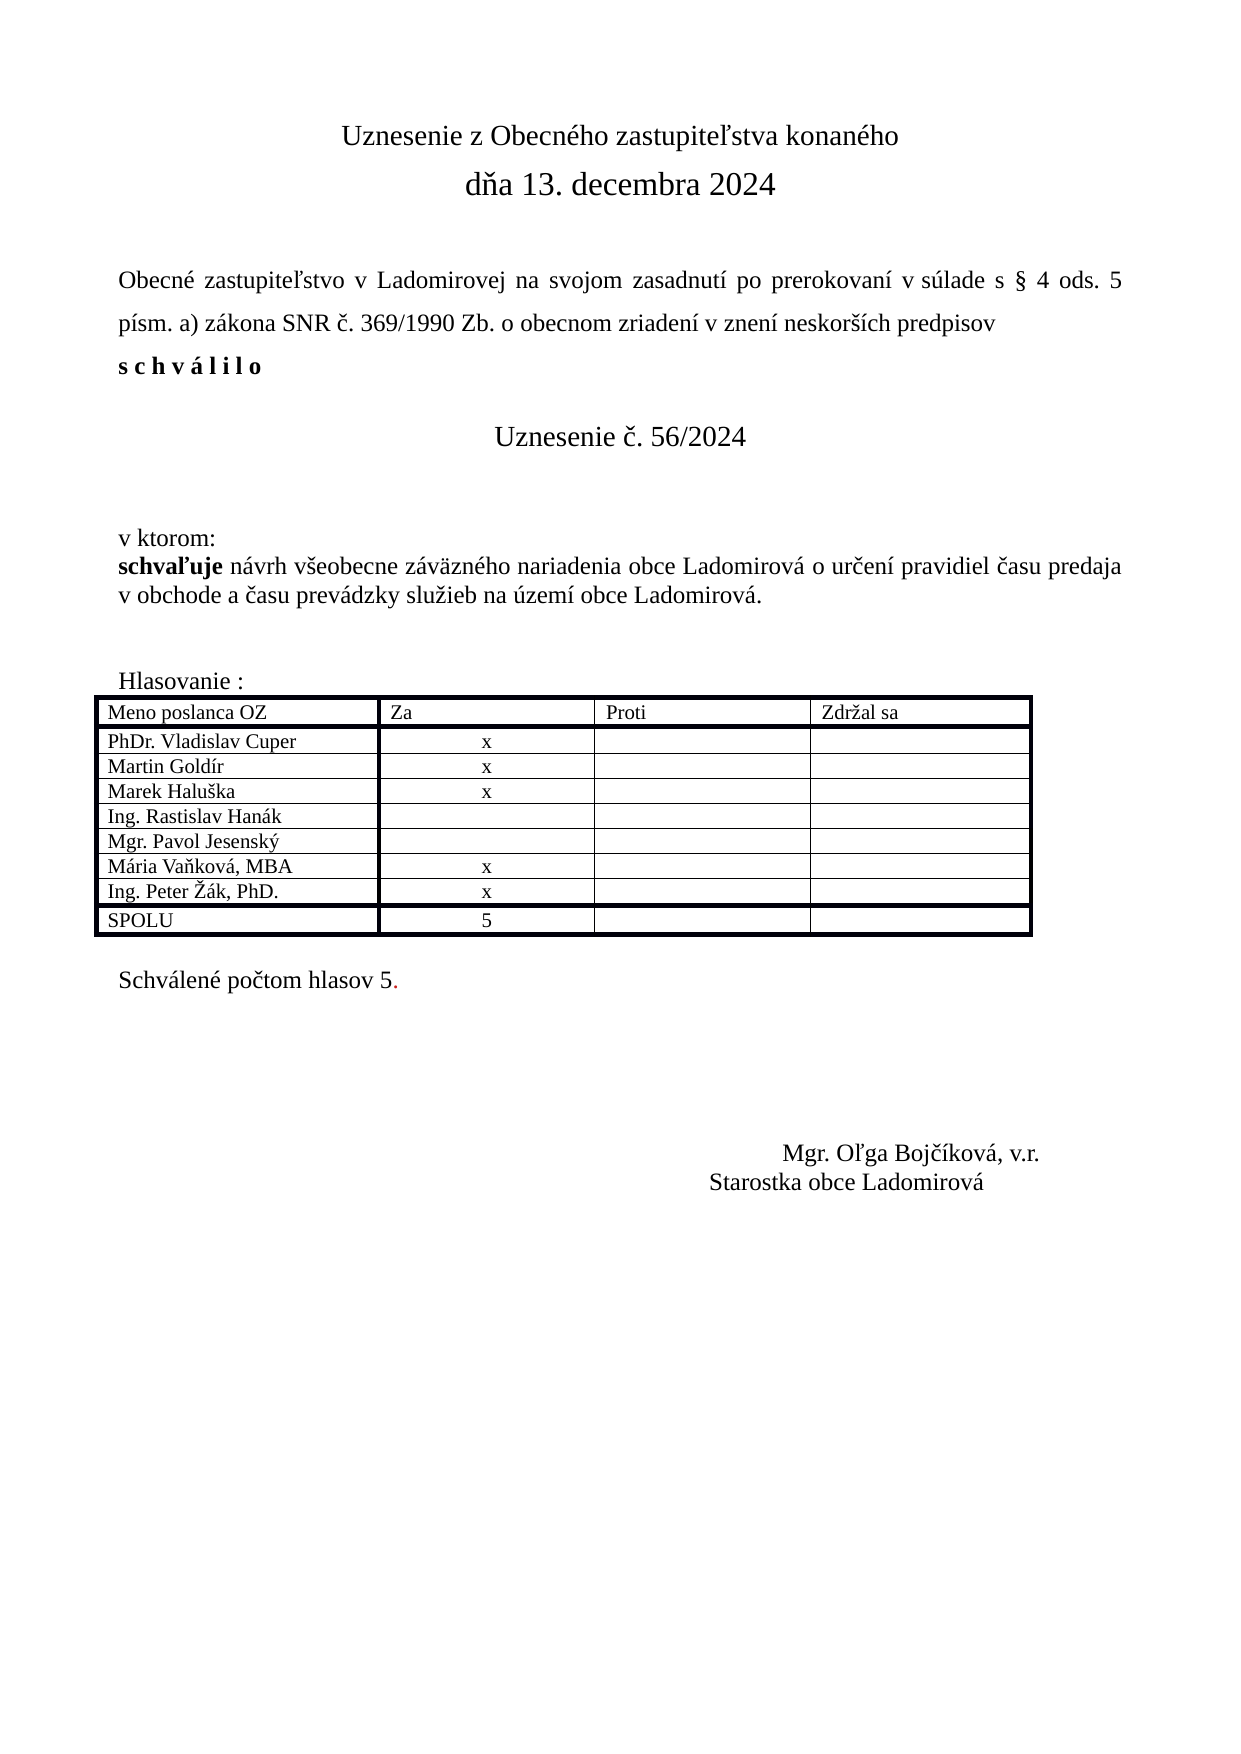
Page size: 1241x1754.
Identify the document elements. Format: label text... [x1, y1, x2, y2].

table_cell x [381, 729, 594, 753]
table_cell [811, 779, 1029, 803]
table_cell Ing. Peter Žák, PhD. [99, 879, 377, 903]
text Mgr. Oľga Bojčíková, v.r. [634, 1138, 1122, 1167]
table_header Meno poslanca OZ [99, 700, 377, 724]
text s c h v á l i l o [118, 351, 1122, 380]
table_cell [811, 879, 1029, 903]
table_cell Mária Vaňková, MBA [99, 854, 377, 878]
list Uznesenie č. 56/2024 [118, 419, 1122, 453]
table_cell [595, 854, 810, 878]
table_cell 5 [381, 908, 594, 932]
list Uznesenie z Obecného zastupiteľstva konaného [118, 118, 1122, 152]
table_header Za [381, 700, 594, 724]
table_cell [811, 804, 1029, 828]
table_cell PhDr. Vladislav Cuper [99, 729, 377, 753]
table_cell [381, 829, 594, 853]
table_cell [811, 908, 1029, 932]
table_cell [595, 804, 810, 828]
text Hlasovanie : [118, 666, 1122, 695]
table_cell [811, 829, 1029, 853]
table_cell Martin Goldír [99, 754, 377, 778]
table_cell [595, 754, 810, 778]
table_cell [811, 854, 1029, 878]
text dňa 13. decembra 2024 [118, 164, 1122, 202]
table_cell [381, 804, 594, 828]
text Obecné zastupiteľstvo v Ladomirovej na svojom zasadnutí po prerokovaní v súlade s § 4 ods. 5 písm. a) zákona SNR č. 369/1990 Zb. o obecnom zriadení v znení neskorších predpisov [118, 265, 1122, 337]
table_cell Marek Haluška [99, 779, 377, 803]
table_cell [811, 729, 1029, 753]
table_cell [595, 908, 810, 932]
text Starostka obce Ladomirová [118, 1167, 1122, 1196]
text v ktorom: schvaľuje návrh všeobecne záväzného nariadenia obce Ladomirová o určení pravidiel času predaja v obchode a času prevádzky služieb na území obce Ladomirová. [118, 523, 1122, 609]
table_header Proti [595, 700, 810, 724]
table_cell [595, 779, 810, 803]
table_cell x [381, 879, 594, 903]
text Schválené počtom hlasov 5. [118, 966, 1122, 994]
table_cell x [381, 779, 594, 803]
table_cell Ing. Rastislav Hanák [99, 804, 377, 828]
table_header Zdržal sa [811, 700, 1029, 724]
table_cell x [381, 754, 594, 778]
table_cell [595, 729, 810, 753]
table_cell [595, 829, 810, 853]
table_cell SPOLU [99, 908, 377, 932]
table_cell Mgr. Pavol Jesenský [99, 829, 377, 853]
table_cell [595, 879, 810, 903]
table_cell [811, 754, 1029, 778]
table_cell x [381, 854, 594, 878]
